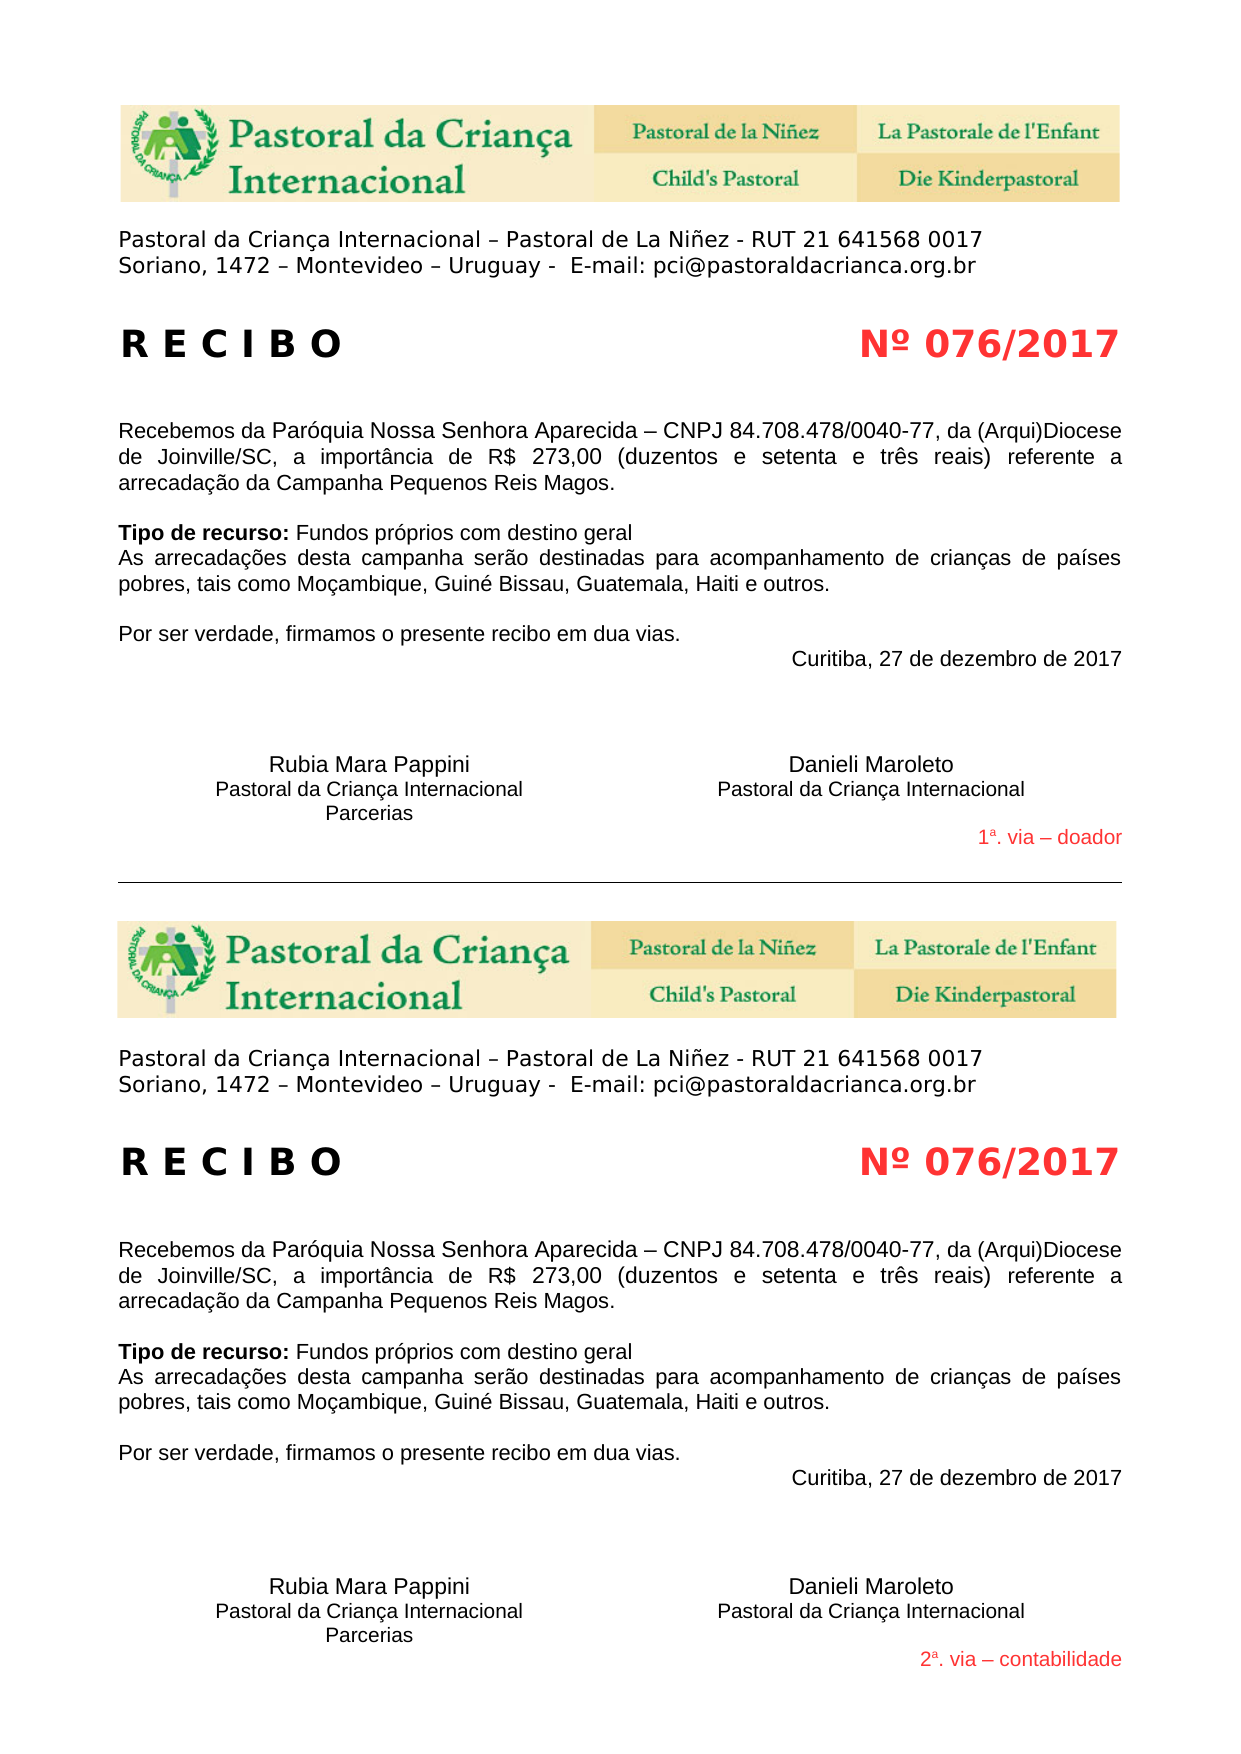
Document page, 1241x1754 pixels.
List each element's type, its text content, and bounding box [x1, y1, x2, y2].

text 2a. via – contabilidade [118, 1647, 1122, 1671]
text Pastoral da Criança Internacional – Pastoral de La Niñez - RUT 21 641568 0017 [118, 228, 1122, 253]
text Soriano, 1472 – Montevideo – Uruguay - E-mail: pci@pastoraldacrianca.org.br [118, 253, 1122, 279]
text 1a. via – doador [118, 825, 1122, 849]
table_header Rubia Mara Pappini Pastoral da Criança Internacional Parcerias [118, 751, 620, 825]
text Curitiba, 27 de dezembro de 2017 [118, 1465, 1122, 1490]
text Curitiba, 27 de dezembro de 2017 [118, 646, 1122, 671]
text Soriano, 1472 – Montevideo – Uruguay - E-mail: pci@pastoraldacrianca.org.br [118, 1072, 1122, 1097]
text R E C I B O Nº 076/2017 [118, 1141, 1122, 1184]
table_header Danieli Maroleto Pastoral da Criança Internacional [620, 1573, 1122, 1647]
text R E C I B O Nº 076/2017 [118, 322, 1122, 366]
text As arrecadações desta campanha serão destinadas para acompanhamento de crianças de países pobres, tais como Moçambique, Guiné Bissau, Guatemala, Haiti e outros. [118, 1364, 1122, 1414]
text As arrecadações desta campanha serão destinadas para acompanhamento de crianças de países pobres, tais como Moçambique, Guiné Bissau, Guatemala, Haiti e outros. [118, 545, 1122, 596]
text Por ser verdade, firmamos o presente recibo em dua vias. [118, 621, 1122, 646]
picture [117, 921, 1117, 1018]
text Recebemos da Paróquia Nossa Senhora Aparecida – CNPJ 84.708.478/0040-77, da (Arqui)Diocese de Joinville/SC, a importância de R$ 273,00 (duzentos e setenta e três reais) referente a arrecadação da Campanha Pequenos Reis Magos. [118, 1236, 1122, 1313]
table_header Rubia Mara Pappini Pastoral da Criança Internacional Parcerias [118, 1573, 620, 1647]
text Recebemos da Paróquia Nossa Senhora Aparecida – CNPJ 84.708.478/0040-77, da (Arqui)Diocese de Joinville/SC, a importância de R$ 273,00 (duzentos e setenta e três reais) referente a arrecadação da Campanha Pequenos Reis Magos. [118, 417, 1122, 495]
picture [120, 105, 1120, 202]
text Por ser verdade, firmamos o presente recibo em dua vias. [118, 1439, 1122, 1465]
text Pastoral da Criança Internacional – Pastoral de La Niñez - RUT 21 641568 0017 [118, 1046, 1122, 1072]
table_header Danieli Maroleto Pastoral da Criança Internacional [620, 751, 1122, 825]
text Tipo de recurso: Fundos próprios com destino geral [118, 520, 1122, 545]
text Tipo de recurso: Fundos próprios com destino geral [118, 1339, 1122, 1364]
